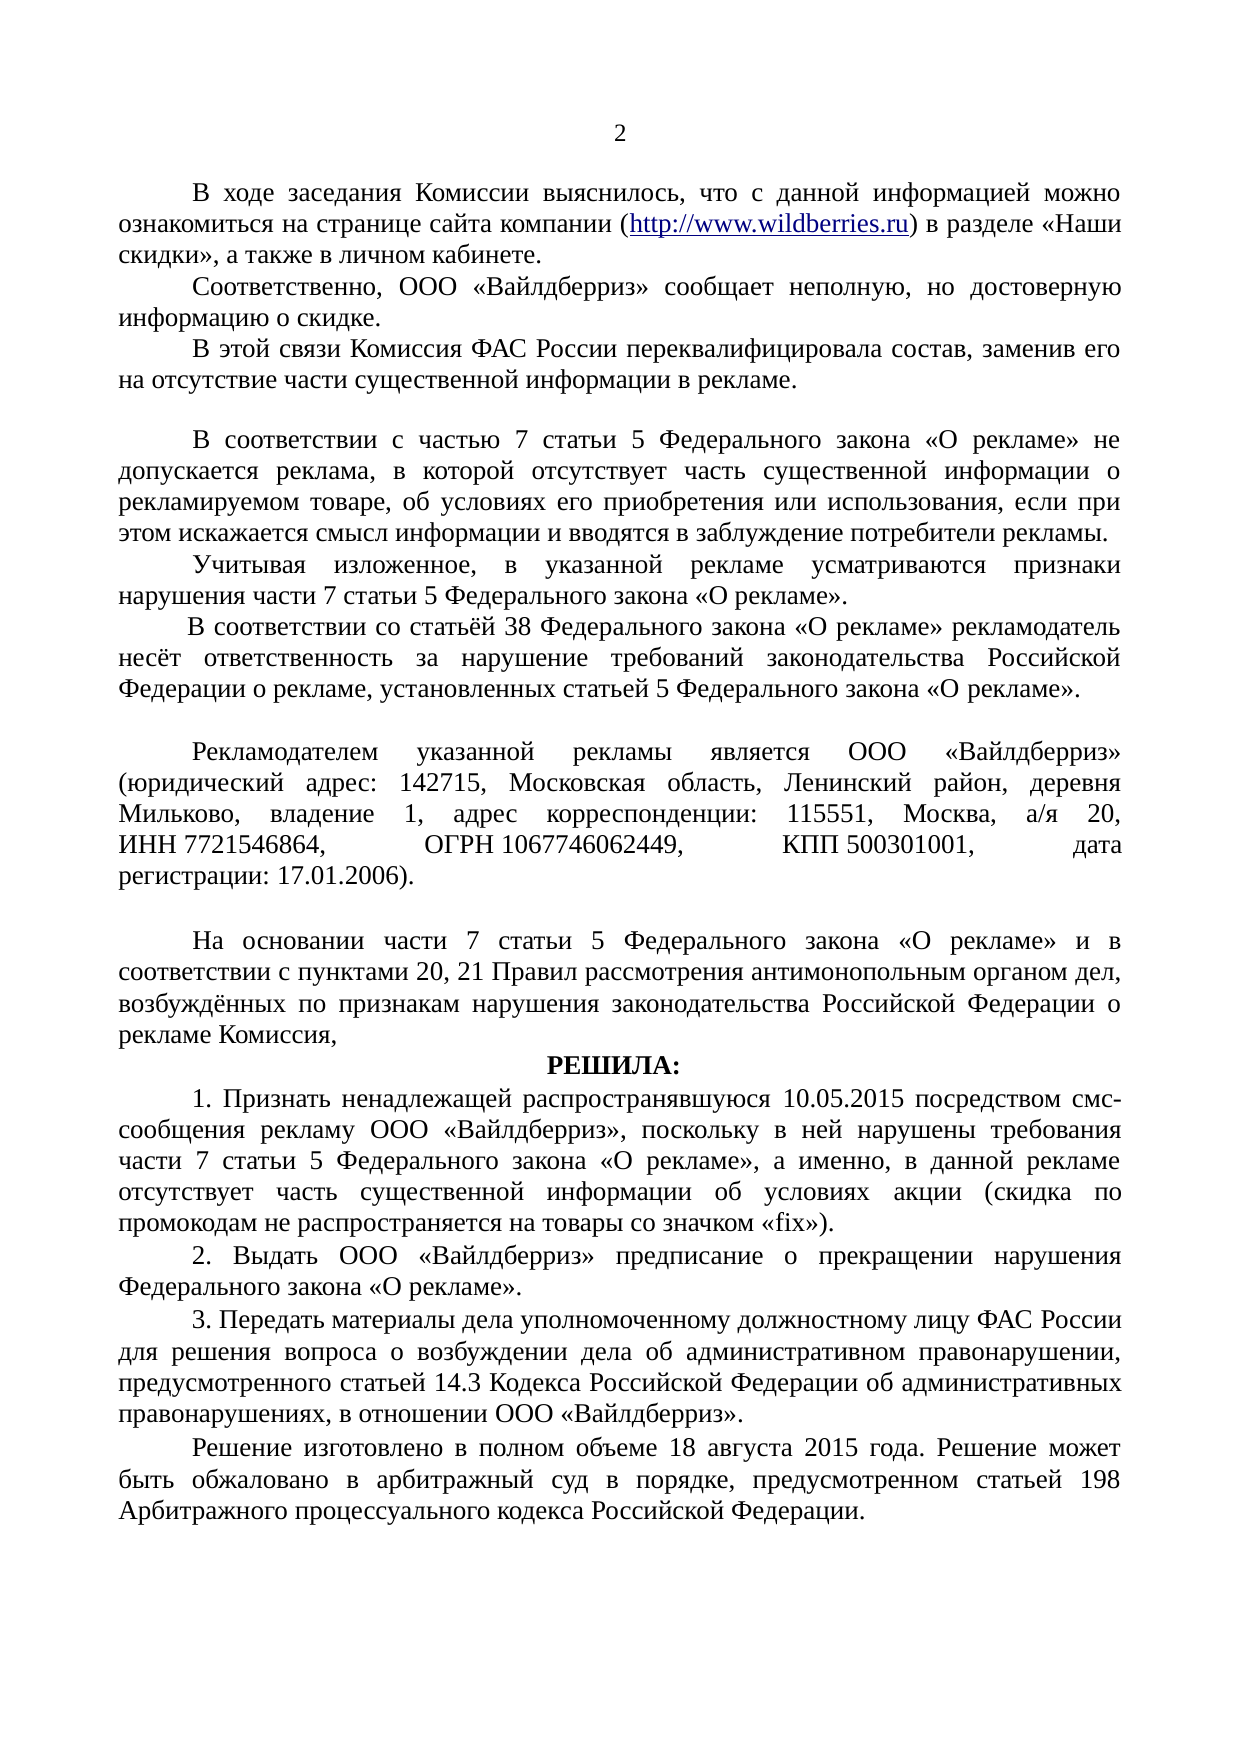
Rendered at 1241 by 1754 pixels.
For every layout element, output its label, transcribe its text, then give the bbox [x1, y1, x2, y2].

text РЕШИЛА: [118, 1049, 1109, 1080]
text В соответствии со статьёй 38 Федерального закона «О рекламе» рекламодатель несёт ответственность за нарушение требований законодательства Российской Федерации о рекламе, установленных статьей 5 Федерального закона «О рекламе». [118, 610, 1122, 703]
text 3. Передать материалы дела уполномоченному должностному лицу ФАС России для решения вопроса о возбуждении дела об административном правонарушении, предусмотренного статьей 14.3 Кодекса Российской Федерации об административных правонарушениях, в отношении ООО «Вайлдберриз». [118, 1303, 1122, 1428]
text В соответствии с частью 7 статьи 5 Федерального закона «О рекламе» не допускается реклама, в которой отсутствует часть существенной информации о рекламируемом товаре, об условиях его приобретения или использования, если при этом искажается смысл информации и вводятся в заблуждение потребители рекламы. [118, 423, 1122, 548]
text Рекламодателем указанной рекламы является ООО «Вайлдберриз» (юридический адрес: 142715, Московская область, Ленинский район, деревня Мильково, владение 1, адрес корреспонденции: 115551, Москва, а/я 20, ИНН 7721546864, ОГРН 1067746062449, КПП 500301001, дата регистрации: 17.01.2006). [118, 734, 1122, 890]
text 1. Признать ненадлежащей распространявшуюся 10.05.2015 посредством смс-сообщения рекламу ООО «Вайлдберриз», поскольку в ней нарушены требования части 7 статьи 5 Федерального закона «О рекламе», а именно, в данной рекламе отсутствует часть существенной информации об условиях акции (скидка по промокодам не распространяется на товары со значком «fix»). [118, 1082, 1122, 1238]
text 2. Выдать ООО «Вайлдберриз» предписание о прекращении нарушения Федерального закона «О рекламе». [118, 1239, 1122, 1302]
text Учитывая изложенное, в указанной рекламе усматриваются признаки нарушения части 7 статьи 5 Федерального закона «О рекламе». [118, 548, 1122, 610]
text Решение изготовлено в полном объеме 18 августа 2015 года. Решение может быть обжаловано в арбитражный суд в порядке, предусмотренном статьей 198 Арбитражного процессуального кодекса Российской Федерации. [118, 1432, 1122, 1525]
text В ходе заседания Комиссии выяснилось, что с данной информацией можно ознакомиться на странице сайта компании (http://www.wildberries.ru) в разделе «Наши скидки», а также в личном кабинете. [118, 176, 1122, 270]
text Соответственно, ООО «Вайлдберриз» сообщает неполную, но достоверную информацию о скидке. [118, 270, 1122, 332]
text В этой связи Комиссия ФАС России переквалифицировала состав, заменив его на отсутствие части существенной информации в рекламе. [118, 332, 1122, 394]
text На основании части 7 статьи 5 Федерального закона «О рекламе» и в соответствии с пунктами 20, 21 Правил рассмотрения антимонопольным органом дел, возбуждённых по признакам нарушения законодательства Российской Федерации о рекламе Комиссия, [118, 924, 1122, 1049]
